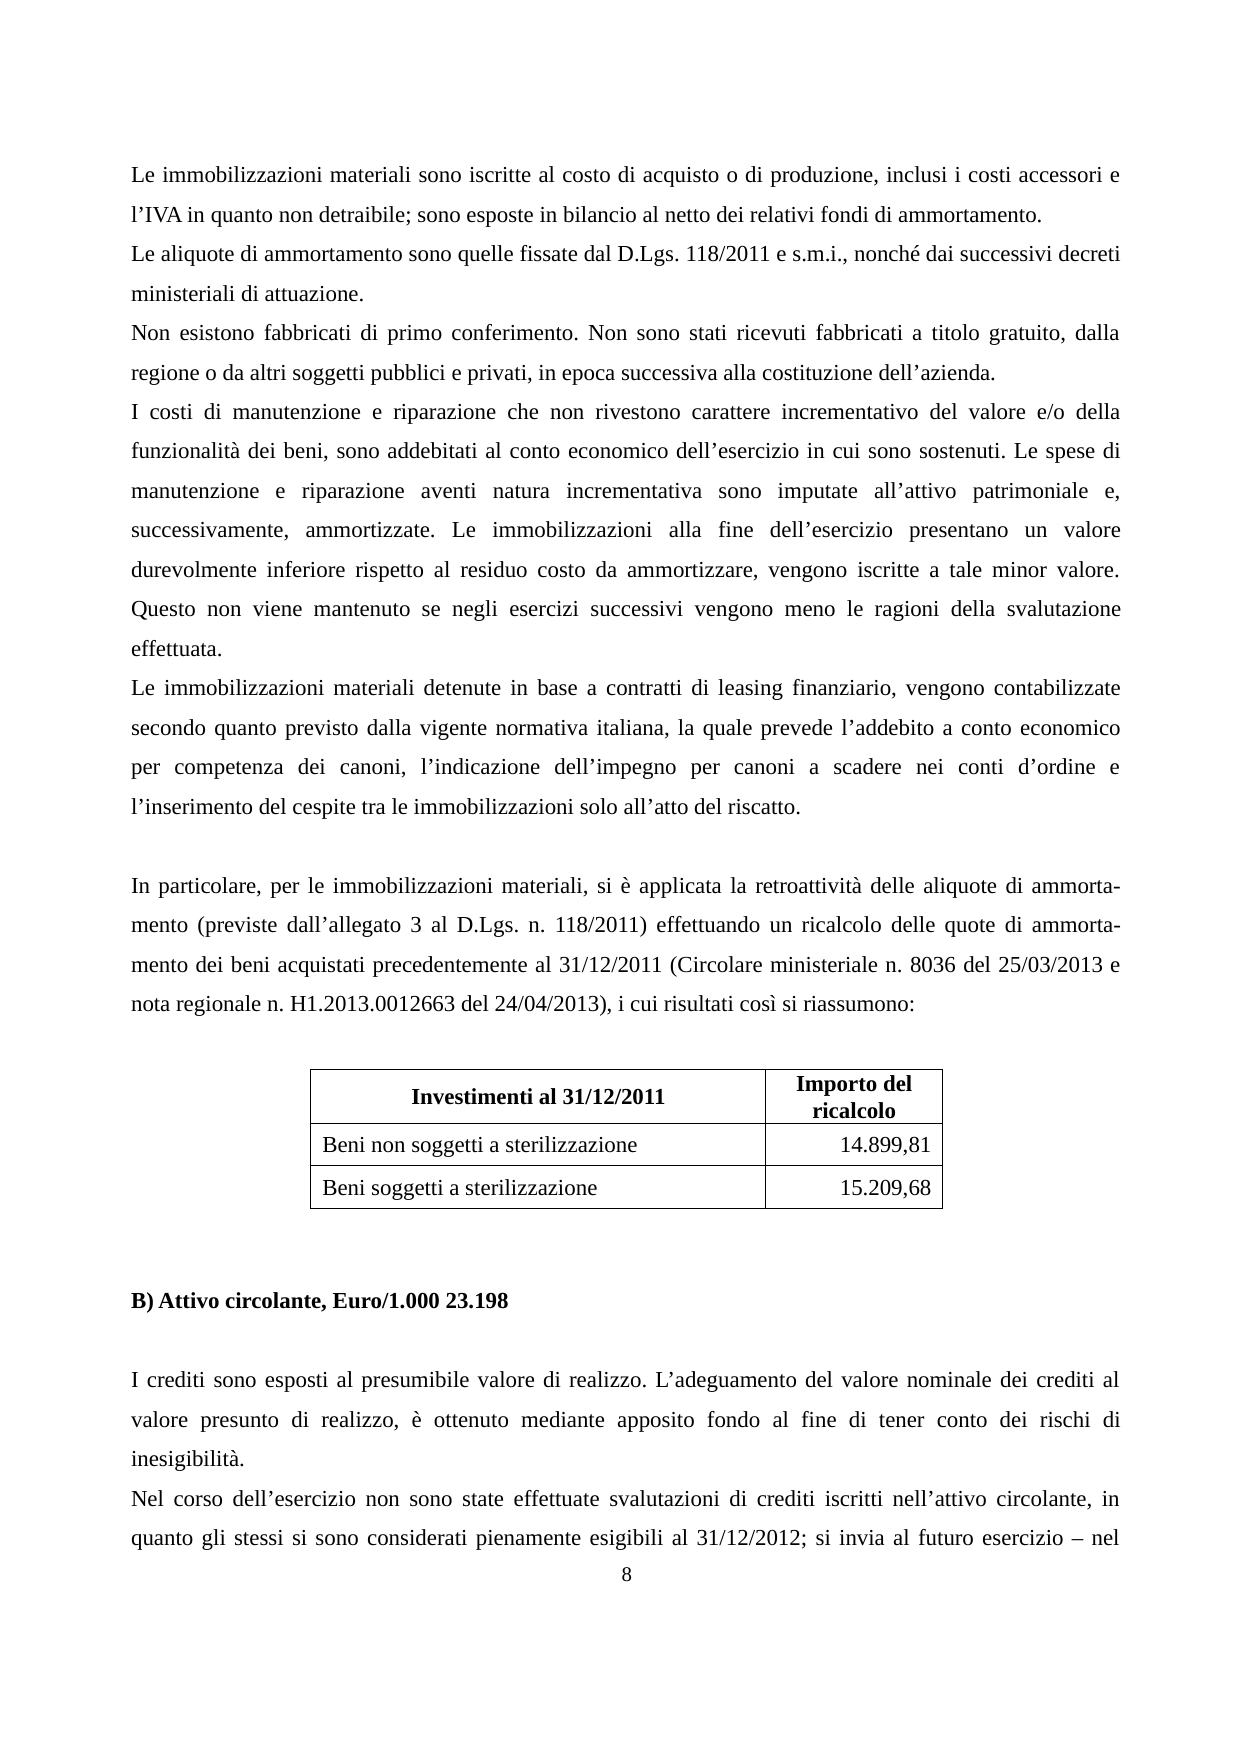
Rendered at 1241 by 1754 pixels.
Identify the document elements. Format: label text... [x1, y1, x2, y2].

text Le immobilizzazioni materiali detenute in base a contratti di leasing finanziario, vengono contabilizzate secondo quanto previsto dalla vigente normativa italiana, la quale prevede l’addebito a conto economico per competenza dei canoni, l’indicazione dell’impegno per canoni a scadere nei conti d’ordine e l’inserimento del cespite tra le immobilizzazioni solo all’atto del riscatto. [131, 674, 1122, 819]
table_cell 15.209,68 [766, 1166, 942, 1208]
text Le aliquote di ammortamento sono quelle fissate dal D.Lgs. 118/2011 e s.m.i., nonché dai successivi decreti ministeriali di attuazione. [131, 240, 1122, 306]
table_cell Beni non soggetti a sterilizzazione [311, 1124, 765, 1165]
table_cell 14.899,81 [766, 1124, 942, 1165]
table_header Investimenti al 31/12/2011 [311, 1070, 765, 1123]
text Le immobilizzazioni materiali sono iscritte al costo di acquisto o di produzione, inclusi i costi accessori e l’IVA in quanto non detraibile; sono esposte in bilancio al netto dei relativi fondi di ammortamento. [131, 161, 1122, 227]
text I crediti sono esposti al presumibile valore di realizzo. L’adeguamento del valore nominale dei crediti al valore presunto di realizzo, è ottenuto mediante apposito fondo al fine di tener conto dei rischi di inesigibilità. [131, 1367, 1122, 1472]
text B) Attivo circolante, Euro/1.000 23.198 [131, 1288, 1122, 1314]
text Non esistono fabbricati di primo conferimento. Non sono stati ricevuti fabbricati a titolo gratuito, dalla regione o da altri soggetti pubblici e privati, in epoca successiva alla costituzione dell’azienda. [131, 319, 1122, 385]
text Nel corso dell’esercizio non sono state effettuate svalutazioni di crediti iscritti nell’attivo circolante, in quanto gli stessi si sono considerati pienamente esigibili al 31/12/2012; si invia al futuro esercizio – nel [131, 1485, 1122, 1551]
text In particolare, per le immobilizzazioni materiali, si è applicata la retroattività delle aliquote di ammorta-mento (previste dall’allegato 3 al D.Lgs. n. 118/2011) effettuando un ricalcolo delle quote di ammorta-mento dei beni acquistati precedentemente al 31/12/2011 (Circolare ministeriale n. 8036 del 25/03/2013 e nota regionale n. H1.2013.0012663 del 24/04/2013), i cui risultati così si riassumono: [131, 872, 1122, 1017]
text I costi di manutenzione e riparazione che non rivestono carattere incrementativo del valore e/o della funzionalità dei beni, sono addebitati al conto economico dell’esercizio in cui sono sostenuti. Le spese di manutenzione e riparazione aventi natura incrementativa sono imputate all’attivo patrimoniale e, successivamente, ammortizzate. Le immobilizzazioni alla fine dell’esercizio presentano un valore durevolmente inferiore rispetto al residuo costo da ammortizzare, vengono iscritte a tale minor valore. Questo non viene mantenuto se negli esercizi successivi vengono meno le ragioni della svalutazione effettuata. [131, 398, 1122, 661]
table_cell Beni soggetti a sterilizzazione [311, 1166, 765, 1208]
table_header Importo del ricalcolo [766, 1070, 942, 1123]
